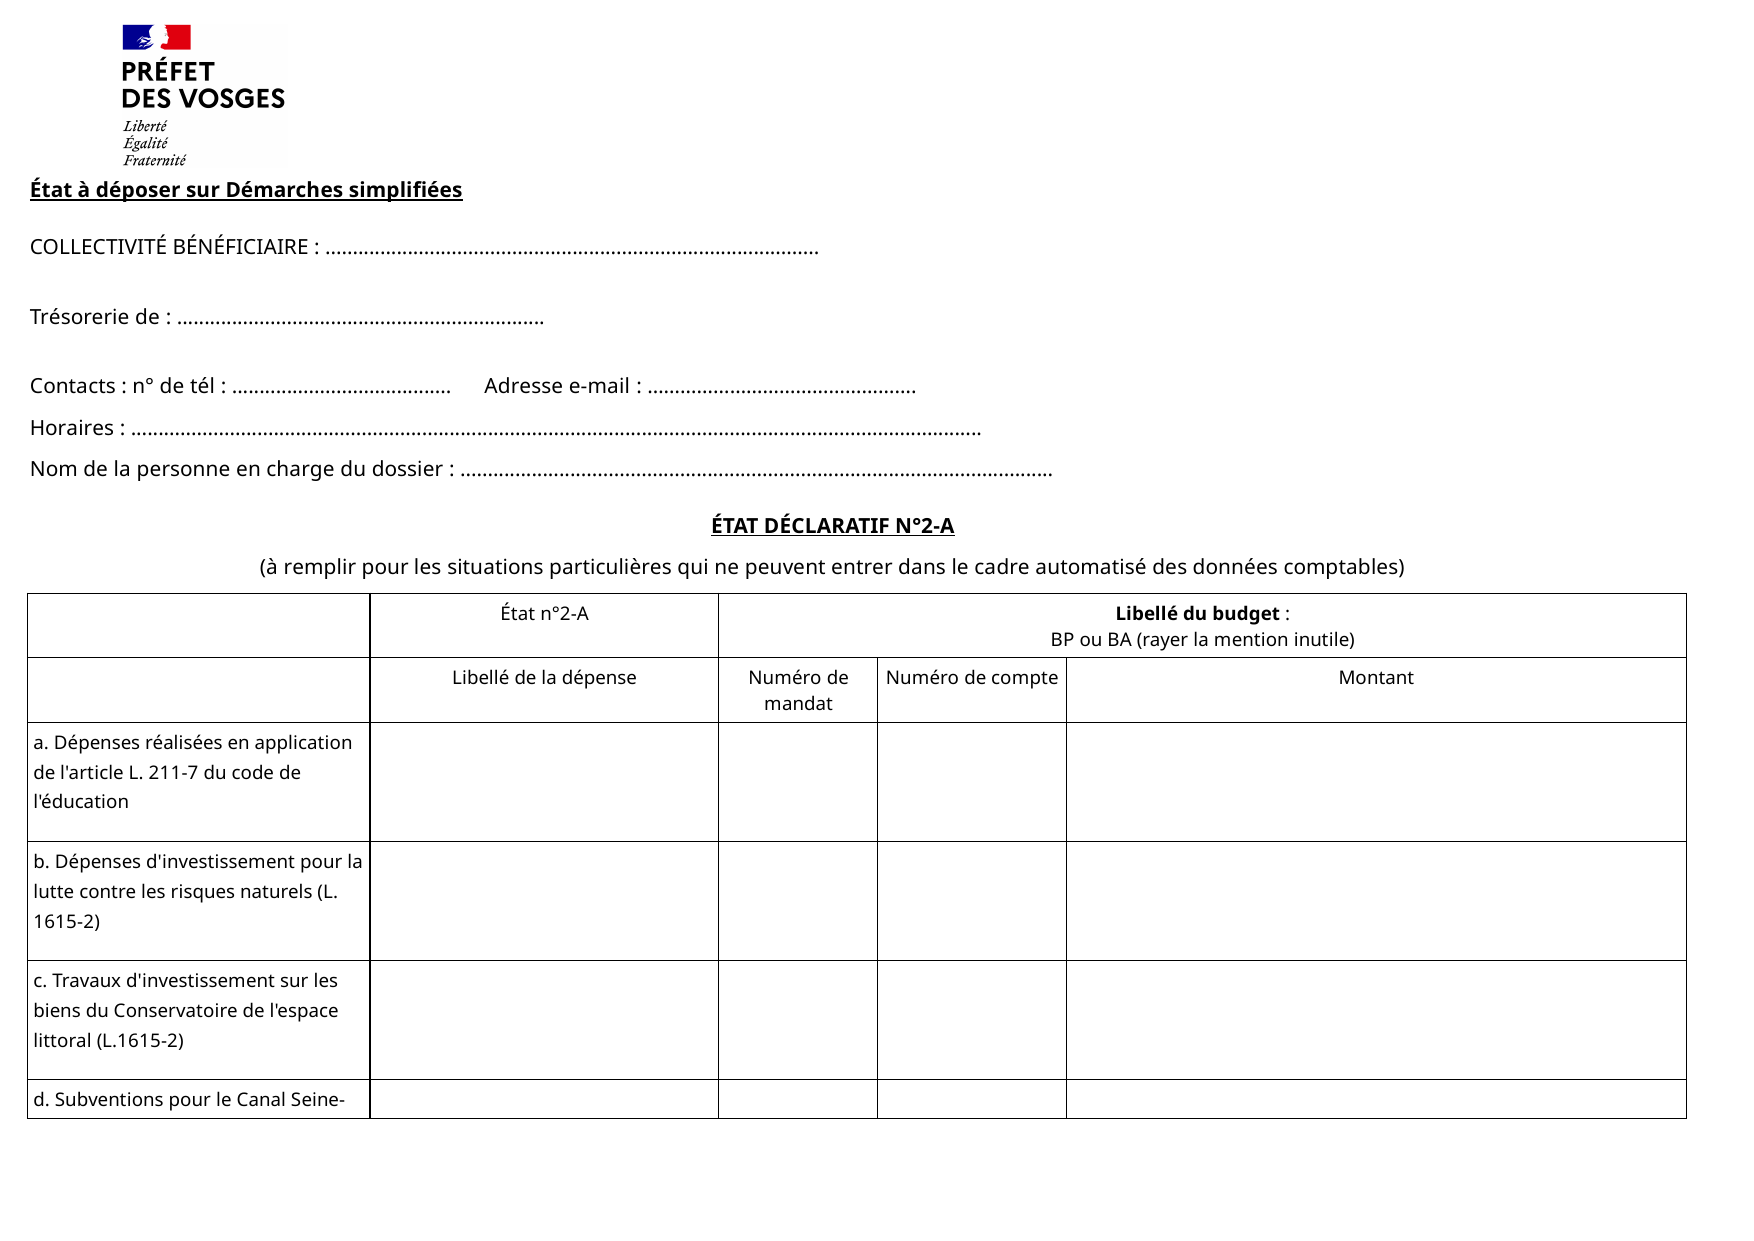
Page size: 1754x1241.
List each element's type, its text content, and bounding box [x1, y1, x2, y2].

table_cell [719, 723, 877, 841]
table_cell Libellé de la dépense [371, 658, 718, 722]
text Trésorerie de : ................................................................... [29, 302, 1695, 330]
table_cell [1067, 723, 1686, 841]
picture [122, 24, 289, 168]
table_header Libellé du budget : BP ou BA (rayer la mention inutile) [719, 594, 1686, 657]
table_cell [371, 723, 718, 841]
table_cell [1067, 961, 1686, 1079]
text (à remplir pour les situations particulières qui ne peuvent entrer dans le cadre automatisé des données comptables) [29, 552, 1636, 580]
table_cell [28, 658, 369, 722]
text Horaires : ........................................................................................................................................................... [29, 412, 1695, 441]
table_cell Montant [1067, 658, 1686, 722]
table_cell [371, 1080, 718, 1118]
table_cell [371, 842, 718, 960]
text ÉTAT DÉCLARATIF N°2-A [29, 511, 1636, 539]
table_cell c. Travaux d'investissement sur les biens du Conservatoire de l'espace littoral (L.1615-2) [28, 961, 369, 1079]
table_cell [719, 961, 877, 1079]
table_cell [878, 961, 1066, 1079]
table_cell [719, 1080, 877, 1118]
text Contacts : n° de tél : ........................................ Adresse e-mail : …………………………………………. [29, 371, 1695, 400]
table_cell b. Dépenses d'investissement pour la lutte contre les risques naturels (L. 1615-2) [28, 842, 369, 960]
table_cell [878, 842, 1066, 960]
table_cell [1067, 1080, 1686, 1118]
text État à déposer sur Démarches simplifiées [29, 175, 1695, 204]
table_cell [371, 961, 718, 1079]
table_cell Numéro de compte [878, 658, 1066, 722]
table_cell [878, 1080, 1066, 1118]
table_cell [1067, 842, 1686, 960]
table_cell a. Dépenses réalisées en application de l'article L. 211-7 du code de l'éducation [28, 723, 369, 841]
table_header [28, 594, 369, 657]
table_cell [878, 723, 1066, 841]
table_header État n°2-A [371, 594, 718, 657]
table_cell [719, 842, 877, 960]
table_cell Numéro de mandat [719, 658, 877, 722]
text Nom de la personne en charge du dossier : ............................................................................................................ [29, 453, 1695, 482]
text COLLECTIVITÉ BÉNÉFICIAIRE : .......................................................................................... [29, 232, 1636, 261]
table_cell d. Subventions pour le Canal Seine- [28, 1080, 369, 1118]
